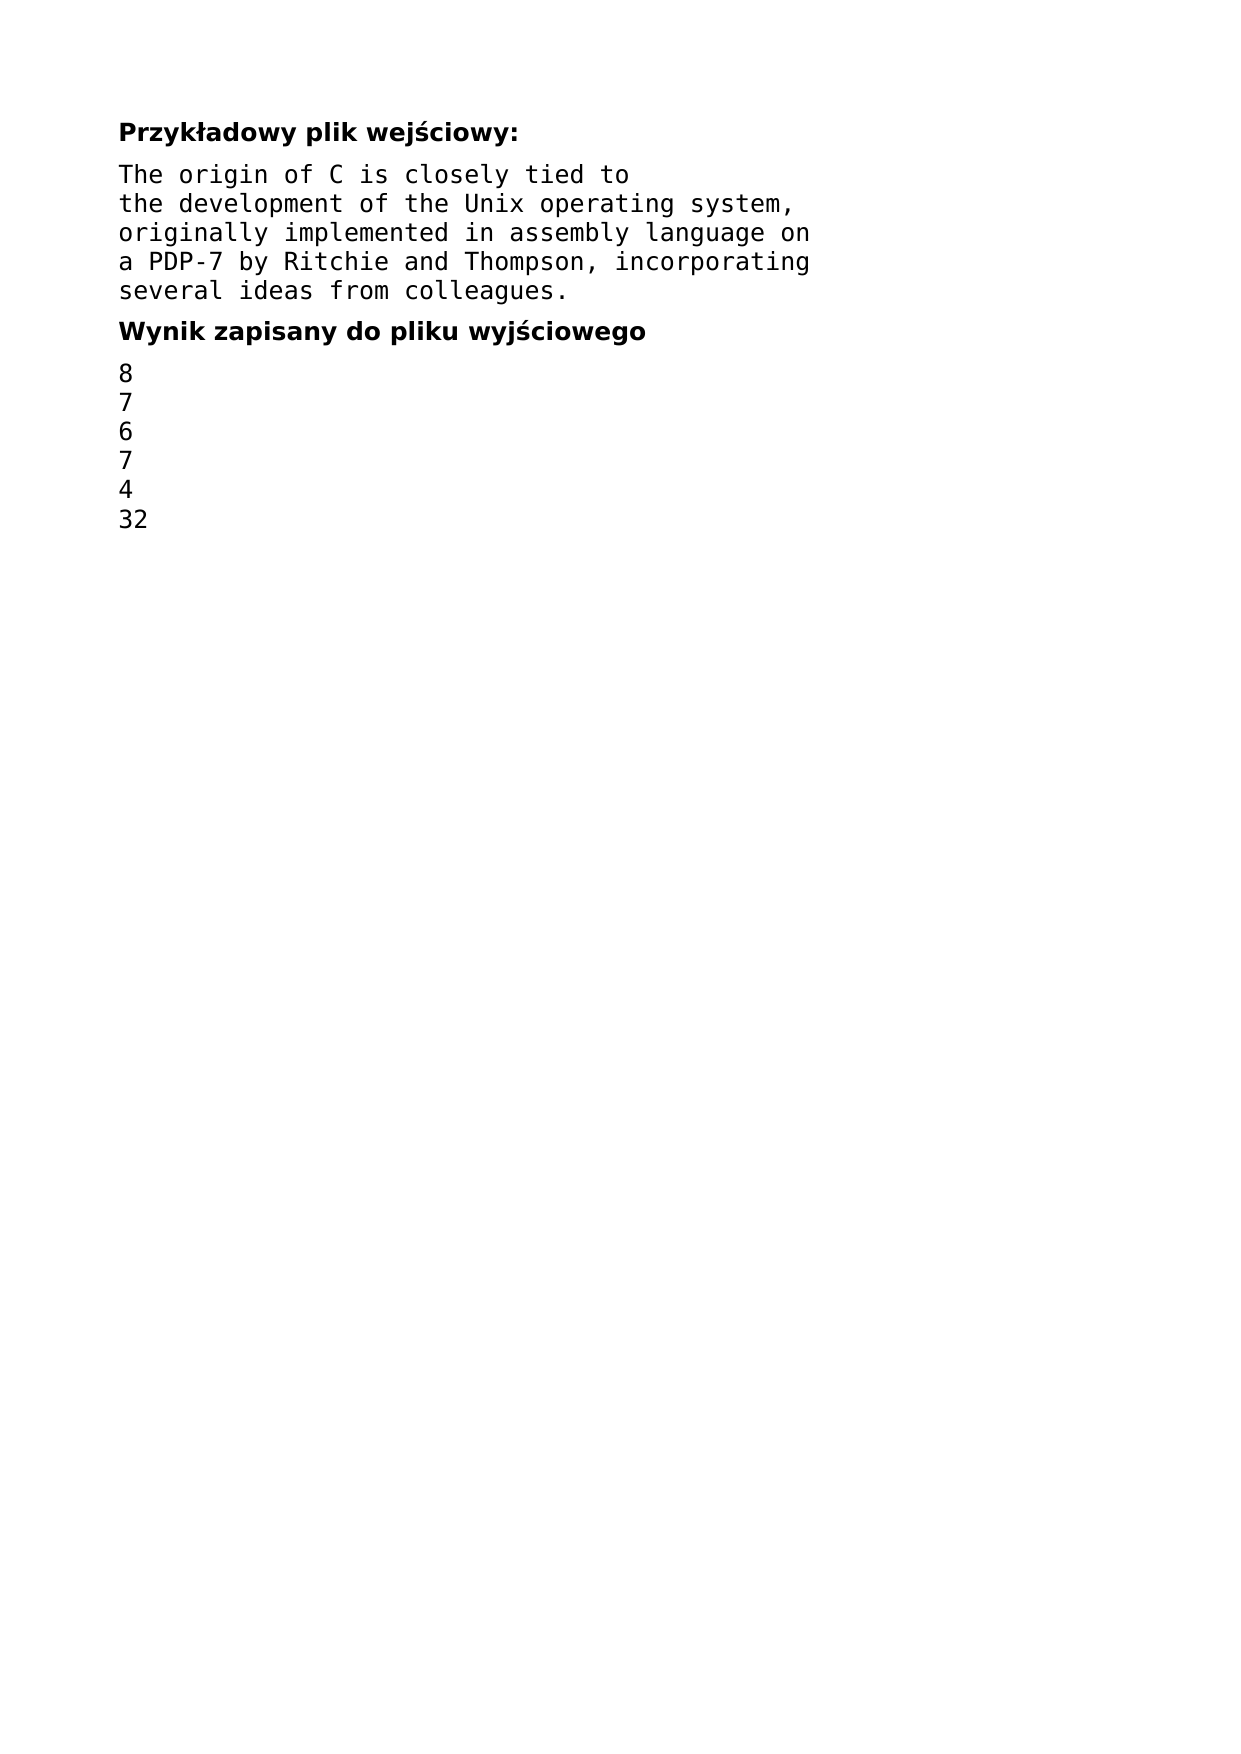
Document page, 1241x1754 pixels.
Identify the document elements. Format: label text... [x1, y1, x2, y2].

text The origin of C is closely tied to the development of the Unix operating system, originally implemented in assembly language on a PDP-7 by Ritchie and Thompson, incorporating several ideas from colleagues. [118, 160, 1122, 306]
text 8 7 6 7 4 32 [118, 359, 1122, 534]
text Przykładowy plik wejściowy: [118, 118, 1122, 147]
text Wynik zapisany do pliku wyjściowego [118, 317, 1122, 347]
